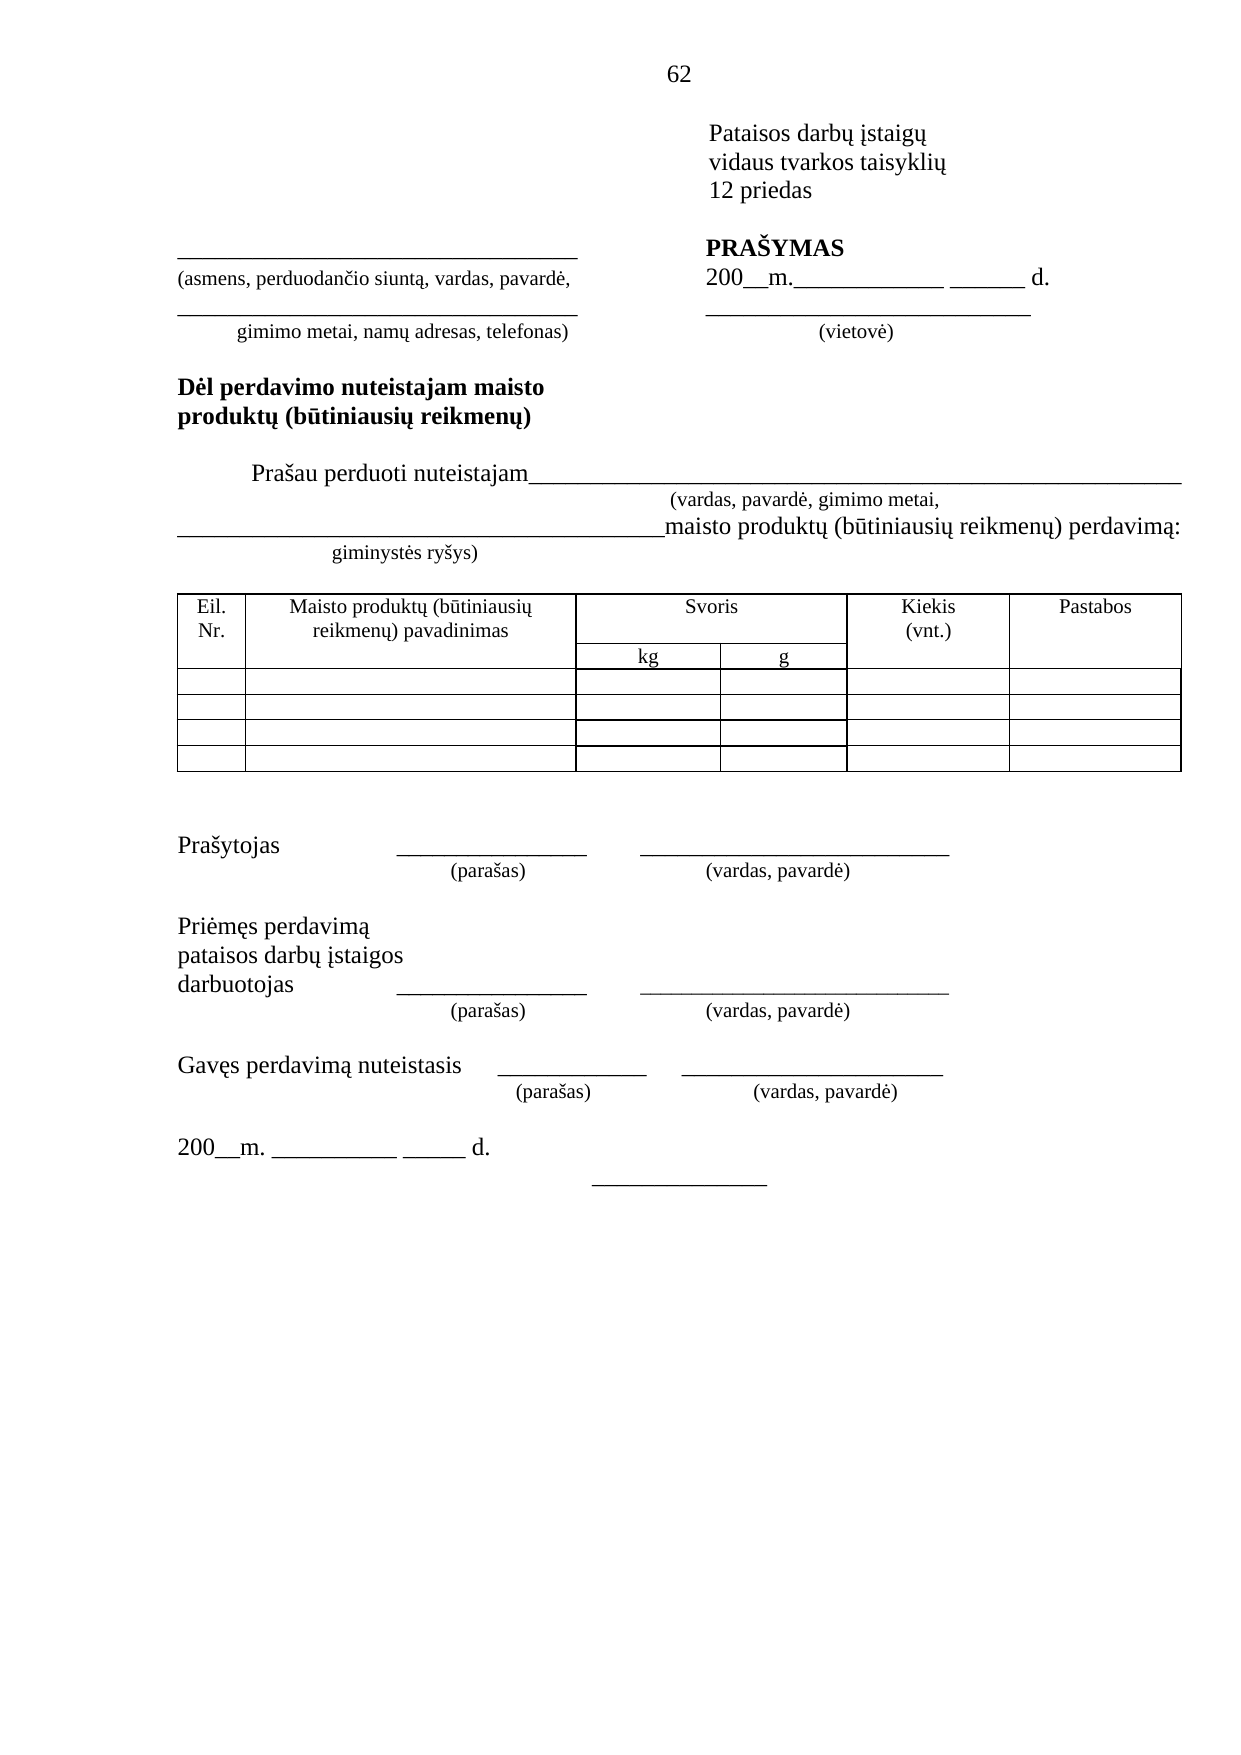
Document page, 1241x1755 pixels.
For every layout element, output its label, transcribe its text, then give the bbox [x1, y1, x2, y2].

table_header Svoris [577, 595, 846, 642]
text ______________ [177, 1161, 1181, 1189]
table_cell [848, 720, 1009, 745]
table_header Kiekis (vnt.) [848, 595, 1009, 642]
table_cell [246, 746, 575, 771]
table_cell [178, 746, 245, 771]
table_cell [1010, 720, 1180, 745]
text gimimo metai, namų adresas, telefonas) (vietovė) [177, 319, 1181, 343]
text pataisos darbų įstaigos [177, 940, 1181, 969]
text Pataisos darbų įstaigų [709, 118, 1181, 147]
text vidaus tvarkos taisyklių [177, 147, 1181, 176]
table_cell [721, 670, 846, 694]
table_header Maisto produktų (būtiniausių reikmenų) pavadinimas [246, 595, 575, 668]
table_cell [848, 669, 1009, 694]
table_cell [721, 695, 846, 719]
text Dėl perdavimo nuteistajam maisto [177, 372, 1181, 401]
text giminystės ryšys) [177, 540, 1181, 564]
text produktų (būtiniausių reikmenų) [177, 401, 1181, 430]
table_cell [848, 643, 1009, 668]
text Prašytojas [177, 830, 1181, 858]
table_cell [178, 720, 245, 745]
table_header Eil. Nr. [178, 595, 245, 668]
text darbuotojas [177, 969, 1181, 997]
table_cell [1010, 695, 1180, 719]
text (vardas, pavardė, gimimo metai, [177, 487, 1181, 511]
table_cell [577, 670, 720, 694]
table_cell [246, 669, 575, 694]
table_cell [1010, 746, 1180, 771]
table_cell [178, 695, 245, 719]
text ________________________________ PRAŠYMAS [177, 233, 1181, 262]
text Priėmęs perdavimą [177, 911, 1181, 940]
table_header Pastabos [1010, 595, 1181, 668]
table_cell [848, 746, 1009, 771]
table_cell [577, 695, 720, 719]
text Gavęs perdavimą nuteistasis [177, 1050, 1181, 1079]
table_cell [178, 669, 245, 694]
table_cell [246, 695, 575, 719]
text Prašau perduoti nuteistajam [177, 458, 1181, 487]
text 200__m. __________ _____ d. [177, 1132, 1181, 1161]
table_cell [848, 695, 1009, 719]
text (parašas) (vardas, pavardė) [177, 1079, 1181, 1103]
text (parašas) (vardas, pavardė) [177, 858, 1181, 882]
text (asmens, perduodančio siuntą, vardas, pavardė, 200__m.____________ ______ d. [177, 262, 1181, 291]
text ________________________________ __________________________ [177, 291, 1181, 319]
table_cell [246, 720, 575, 745]
table_cell [721, 747, 846, 771]
text (parašas) (vardas, pavardė) [177, 997, 1181, 1022]
table_cell [1010, 669, 1180, 694]
table_cell [721, 721, 846, 745]
text maisto produktų (būtiniausių reikmenų) perdavimą: [177, 511, 1181, 540]
text 12 priedas [177, 176, 1181, 204]
table_cell [577, 721, 720, 745]
table_cell kg [577, 644, 720, 668]
table_cell g [721, 644, 846, 668]
table_cell [577, 747, 720, 771]
